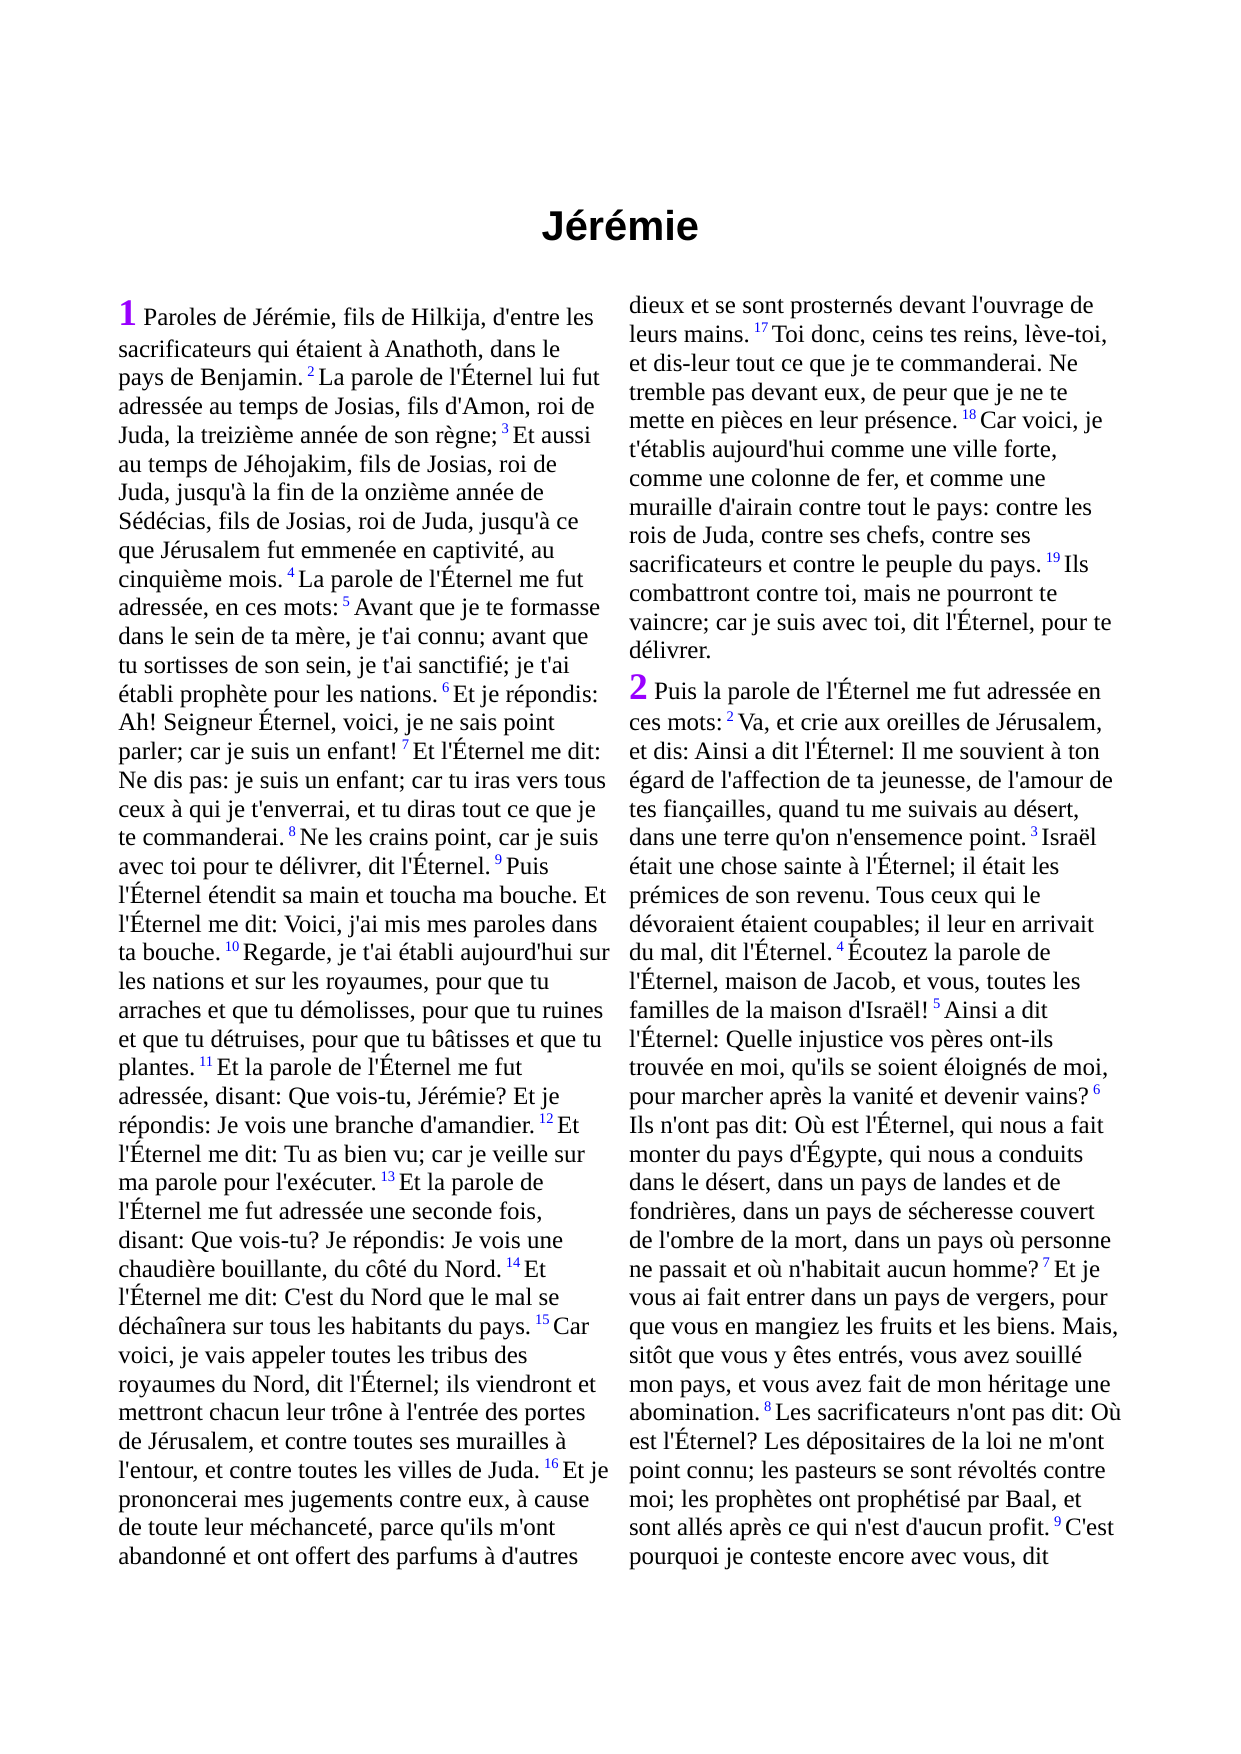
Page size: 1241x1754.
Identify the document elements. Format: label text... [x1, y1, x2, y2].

text dieux et se sont prosternés devant l'ouvrage de leurs mains. 17 Toi donc, ceins tes reins, lève-toi, et dis-leur tout ce que je te commanderai. Ne tremble pas devant eux, de peur que je ne te mette en pièces en leur présence. 18 Car voici, je t'établis aujourd'hui comme une ville forte, comme une colonne de fer, et comme une muraille d'airain contre tout le pays: contre les rois de Juda, contre ses chefs, contre ses sacrificateurs et contre le peuple du pays. 19 Ils combattront contre toi, mais ne pourront te vaincre; car je suis avec toi, dit l'Éternel, pour te délivrer. [629, 291, 1122, 664]
title Jérémie [118, 201, 1122, 249]
text 1 Paroles de Jérémie, fils de Hilkija, d'entre les sacrificateurs qui étaient à Anathoth, dans le pays de Benjamin. 2 La parole de l'Éternel lui fut adressée au temps de Josias, fils d'Amon, roi de Juda, la treizième année de son règne; 3 Et aussi au temps de Jéhojakim, fils de Josias, roi de Juda, jusqu'à la fin de la onzième année de Sédécias, fils de Josias, roi de Juda, jusqu'à ce que Jérusalem fut emmenée en captivité, au cinquième mois. 4 La parole de l'Éternel me fut adressée, en ces mots: 5 Avant que je te formasse dans le sein de ta mère, je t'ai connu; avant que tu sortisses de son sein, je t'ai sanctifié; je t'ai établi prophète pour les nations. 6 Et je répondis: Ah! Seigneur Éternel, voici, je ne sais point parler; car je suis un enfant! 7 Et l'Éternel me dit: Ne dis pas: je suis un enfant; car tu iras vers tous ceux à qui je t'enverrai, et tu diras tout ce que je te commanderai. 8 Ne les crains point, car je suis avec toi pour te délivrer, dit l'Éternel. 9 Puis l'Éternel étendit sa main et toucha ma bouche. Et l'Éternel me dit: Voici, j'ai mis mes paroles dans ta bouche. 10 Regarde, je t'ai établi aujourd'hui sur les nations et sur les royaumes, pour que tu arraches et que tu démolisses, pour que tu ruines et que tu détruises, pour que tu bâtisses et que tu plantes. 11 Et la parole de l'Éternel me fut adressée, disant: Que vois-tu, Jérémie? Et je répondis: Je vois une branche d'amandier. 12 Et l'Éternel me dit: Tu as bien vu; car je veille sur ma parole pour l'exécuter. 13 Et la parole de l'Éternel me fut adressée une seconde fois, disant: Que vois-tu? Je répondis: Je vois une chaudière bouillante, du côté du Nord. 14 Et l'Éternel me dit: C'est du Nord que le mal se déchaînera sur tous les habitants du pays. 15 Car voici, je vais appeler toutes les tribus des royaumes du Nord, dit l'Éternel; ils viendront et mettront chacun leur trône à l'entrée des portes de Jérusalem, et contre toutes ses murailles à l'entour, et contre toutes les villes de Juda. 16 Et je prononcerai mes jugements contre eux, à cause de toute leur méchanceté, parce qu'ils m'ont abandonné et ont offert des parfums à d'autres [118, 291, 611, 1570]
text 2 Puis la parole de l'Éternel me fut adressée en ces mots: 2 Va, et crie aux oreilles de Jérusalem, et dis: Ainsi a dit l'Éternel: Il me souvient à ton égard de l'affection de ta jeunesse, de l'amour de tes fiançailles, quand tu me suivais au désert, dans une terre qu'on n'ensemence point. 3 Israël était une chose sainte à l'Éternel; il était les prémices de son revenu. Tous ceux qui le dévoraient étaient coupables; il leur en arrivait du mal, dit l'Éternel. 4 Écoutez la parole de l'Éternel, maison de Jacob, et vous, toutes les familles de la maison d'Israël! 5 Ainsi a dit l'Éternel: Quelle injustice vos pères ont-ils trouvée en moi, qu'ils se soient éloignés de moi, pour marcher après la vanité et devenir vains? 6 Ils n'ont pas dit: Où est l'Éternel, qui nous a fait monter du pays d'Égypte, qui nous a conduits dans le désert, dans un pays de landes et de fondrières, dans un pays de sécheresse couvert de l'ombre de la mort, dans un pays où personne ne passait et où n'habitait aucun homme? 7 Et je vous ai fait entrer dans un pays de vergers, pour que vous en mangiez les fruits et les biens. Mais, sitôt que vous y êtes entrés, vous avez souillé mon pays, et vous avez fait de mon héritage une abomination. 8 Les sacrificateurs n'ont pas dit: Où est l'Éternel? Les dépositaires de la loi ne m'ont point connu; les pasteurs se sont révoltés contre moi; les prophètes ont prophétisé par Baal, et sont allés après ce qui n'est d'aucun profit. 9 C'est pourquoi je conteste encore avec vous, dit [629, 664, 1122, 1570]
